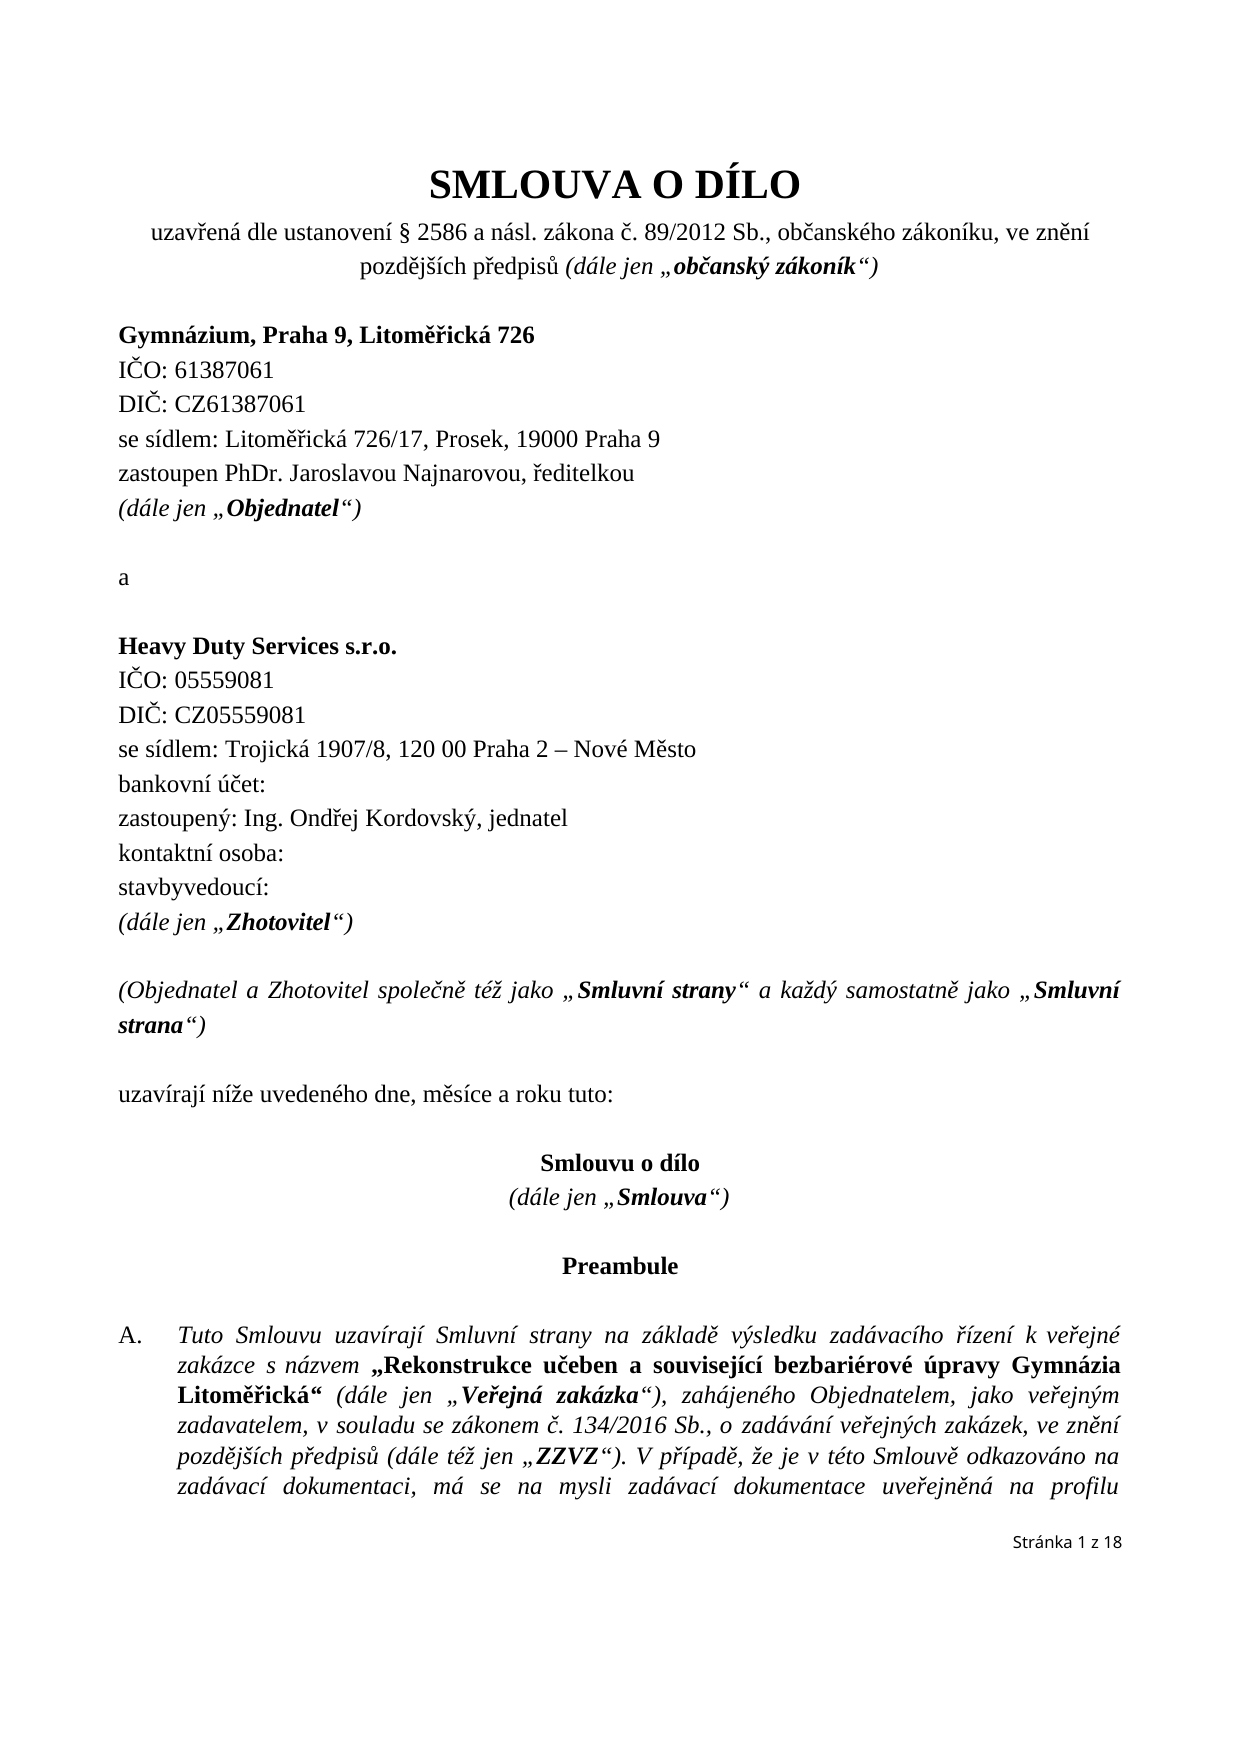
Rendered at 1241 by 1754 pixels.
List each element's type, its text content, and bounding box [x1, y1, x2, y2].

text Smlouvu o dílo [118, 1148, 1122, 1177]
text bankovní účet: [118, 769, 1122, 797]
text DIČ: CZ61387061 [118, 389, 1122, 418]
text se sídlem: Litoměřická 726/17, Prosek, 19000 Praha 9 [118, 424, 1122, 453]
text SMLOUVA O DÍLO [118, 159, 1122, 207]
text zastoupen PhDr. Jaroslavou Najnarovou, ředitelkou [118, 458, 1122, 487]
text se sídlem: Trojická 1907/8, 120 00 Praha 2 – Nové Město [118, 734, 1122, 763]
text (dále jen „Objednatel“) [118, 493, 1122, 522]
list Tuto Smlouvu uzavírají Smluvní strany na základě výsledku zadávacího řízení k veřejné zakázce s názvem „Rekonstrukce učeben a související bezbariérové úpravy Gymnázia Litoměřická“ (dále jen „Veřejná zakázka“), zahájeného Objednatelem, jako veřejným zadavatelem, v souladu se zákonem č. 134/2016 Sb., o zadávání veřejných zakázek, ve znění pozdějších předpisů (dále též jen „ZZVZ“). V případě, že je v této Smlouvě odkazováno na zadávací dokumentaci, má se na mysli zadávací dokumentace uveřejněná na profilu [118, 1320, 1122, 1499]
text IČO: 05559081 [118, 665, 1122, 694]
text zastoupený: Ing. Ondřej Kordovský, jednatel [118, 803, 1122, 832]
text uzavírají níže uvedeného dne, měsíce a roku tuto: [118, 1079, 1122, 1108]
text (Objednatel a Zhotovitel společně též jako „Smluvní strany“ a každý samostatně jako „Smluvní strana“) [118, 976, 1122, 1039]
text stavbyvedoucí: [118, 872, 1122, 901]
text (dále jen „Zhotovitel“) [118, 907, 1122, 935]
text DIČ: CZ05559081 [118, 700, 1122, 728]
text IČO: 61387061 [118, 355, 1122, 384]
text Gymnázium, Praha 9, Litoměřická 726 [118, 320, 1122, 349]
text uzavřená dle ustanovení § 2586 a násl. zákona č. 89/2012 Sb., občanského zákoníku, ve znění pozdějších předpisů (dále jen „občanský zákoník“) [118, 217, 1122, 280]
text Heavy Duty Services s.r.o. [118, 631, 1122, 659]
text Preambule [118, 1251, 1122, 1280]
text a [118, 562, 1122, 591]
text (dále jen „Smlouva“) [118, 1182, 1122, 1211]
text kontaktní osoba: [118, 838, 1122, 866]
